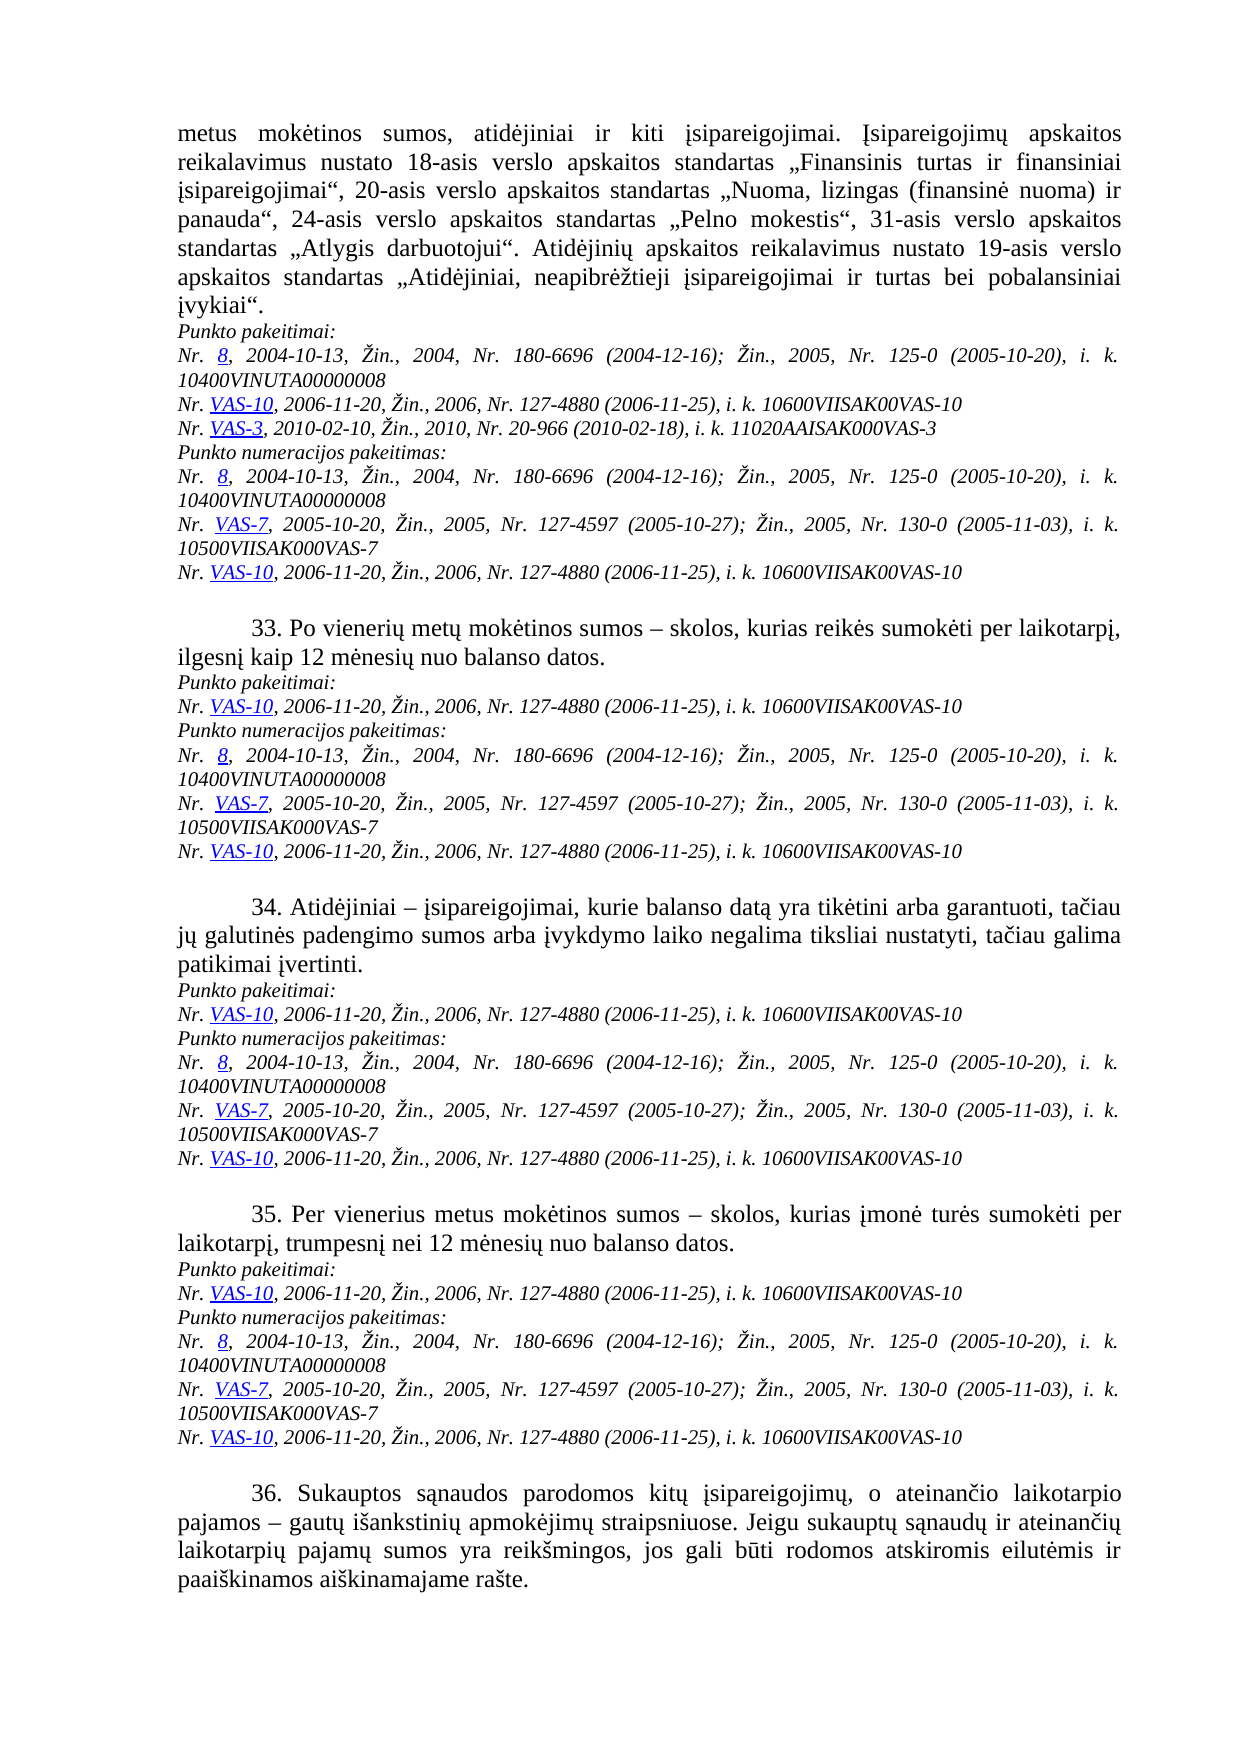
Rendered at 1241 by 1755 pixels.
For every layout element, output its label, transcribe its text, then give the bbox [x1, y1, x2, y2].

text Nr. VAS-10, 2006-11-20, Žin., 2006, Nr. 127-4880 (2006-11-25), i. k. 10600VIISAK00VAS-10 [177, 839, 1122, 863]
text Nr. 8, 2004-10-13, Žin., 2004, Nr. 180-6696 (2004-12-16); Žin., 2005, Nr. 125-0 (2005-10-20), i. k. 10400VINUTA00000008 [177, 343, 1122, 392]
text metus mokėtinos sumos, atidėjiniai ir kiti įsipareigojimai. Įsipareigojimų apskaitos reikalavimus nustato 18-asis verslo apskaitos standartas „Finansinis turtas ir finansiniai įsipareigojimai“, 20-asis verslo apskaitos standartas „Nuoma, lizingas (finansinė nuoma) ir panauda“, 24-asis verslo apskaitos standartas „Pelno mokestis“, 31-asis verslo apskaitos standartas „Atlygis darbuotojui“. Atidėjinių apskaitos reikalavimus nustato 19-asis verslo apskaitos standartas „Atidėjiniai, neapibrėžtieji įsipareigojimai ir turtas bei pobalansiniai įvykiai“. [177, 118, 1122, 319]
text Punkto pakeitimai: [177, 1257, 1122, 1281]
text Nr. VAS-7, 2005-10-20, Žin., 2005, Nr. 127-4597 (2005-10-27); Žin., 2005, Nr. 130-0 (2005-11-03), i. k. 10500VIISAK000VAS-7 [177, 512, 1122, 560]
text Punkto pakeitimai: [177, 670, 1122, 694]
text Nr. VAS-10, 2006-11-20, Žin., 2006, Nr. 127-4880 (2006-11-25), i. k. 10600VIISAK00VAS-10 [177, 694, 1122, 718]
text Nr. VAS-7, 2005-10-20, Žin., 2005, Nr. 127-4597 (2005-10-27); Žin., 2005, Nr. 130-0 (2005-11-03), i. k. 10500VIISAK000VAS-7 [177, 1098, 1122, 1146]
text 33. Po vienerių metų mokėtinos sumos – skolos, kurias reikės sumokėti per laikotarpį, ilgesnį kaip 12 mėnesių nuo balanso datos. [177, 613, 1122, 670]
text Nr. VAS-10, 2006-11-20, Žin., 2006, Nr. 127-4880 (2006-11-25), i. k. 10600VIISAK00VAS-10 [177, 1281, 1122, 1305]
text Nr. VAS-7, 2005-10-20, Žin., 2005, Nr. 127-4597 (2005-10-27); Žin., 2005, Nr. 130-0 (2005-11-03), i. k. 10500VIISAK000VAS-7 [177, 791, 1122, 839]
text 36. Sukauptos sąnaudos parodomos kitų įsipareigojimų, o ateinančio laikotarpio pajamos – gautų išankstinių apmokėjimų straipsniuose. Jeigu sukauptų sąnaudų ir ateinančių laikotarpių pajamų sumos yra reikšmingos, jos gali būti rodomos atskiromis eilutėmis ir paaiškinamos aiškinamajame rašte. [177, 1478, 1122, 1593]
text Nr. 8, 2004-10-13, Žin., 2004, Nr. 180-6696 (2004-12-16); Žin., 2005, Nr. 125-0 (2005-10-20), i. k. 10400VINUTA00000008 [177, 464, 1122, 512]
text Nr. VAS-10, 2006-11-20, Žin., 2006, Nr. 127-4880 (2006-11-25), i. k. 10600VIISAK00VAS-10 [177, 1425, 1122, 1449]
text Nr. VAS-10, 2006-11-20, Žin., 2006, Nr. 127-4880 (2006-11-25), i. k. 10600VIISAK00VAS-10 [177, 392, 1122, 416]
text Nr. VAS-3, 2010-02-10, Žin., 2010, Nr. 20-966 (2010-02-18), i. k. 11020AAISAK000VAS-3 [177, 416, 1122, 440]
text Nr. VAS-10, 2006-11-20, Žin., 2006, Nr. 127-4880 (2006-11-25), i. k. 10600VIISAK00VAS-10 [177, 560, 1122, 584]
text Nr. 8, 2004-10-13, Žin., 2004, Nr. 180-6696 (2004-12-16); Žin., 2005, Nr. 125-0 (2005-10-20), i. k. 10400VINUTA00000008 [177, 1329, 1122, 1377]
text 35. Per vienerius metus mokėtinos sumos – skolos, kurias įmonė turės sumokėti per laikotarpį, trumpesnį nei 12 mėnesių nuo balanso datos. [177, 1199, 1122, 1257]
text Punkto numeracijos pakeitimas: [177, 1026, 1122, 1050]
text Punkto pakeitimai: [177, 978, 1122, 1002]
text Nr. VAS-10, 2006-11-20, Žin., 2006, Nr. 127-4880 (2006-11-25), i. k. 10600VIISAK00VAS-10 [177, 1002, 1122, 1026]
text Nr. 8, 2004-10-13, Žin., 2004, Nr. 180-6696 (2004-12-16); Žin., 2005, Nr. 125-0 (2005-10-20), i. k. 10400VINUTA00000008 [177, 1050, 1122, 1098]
text Nr. VAS-10, 2006-11-20, Žin., 2006, Nr. 127-4880 (2006-11-25), i. k. 10600VIISAK00VAS-10 [177, 1146, 1122, 1170]
text Punkto numeracijos pakeitimas: [177, 440, 1122, 464]
text Punkto numeracijos pakeitimas: [177, 1305, 1122, 1329]
text 34. Atidėjiniai – įsipareigojimai, kurie balanso datą yra tikėtini arba garantuoti, tačiau jų galutinės padengimo sumos arba įvykdymo laiko negalima tiksliai nustatyti, tačiau galima patikimai įvertinti. [177, 892, 1122, 978]
text Punkto pakeitimai: [177, 319, 1122, 343]
text Nr. VAS-7, 2005-10-20, Žin., 2005, Nr. 127-4597 (2005-10-27); Žin., 2005, Nr. 130-0 (2005-11-03), i. k. 10500VIISAK000VAS-7 [177, 1377, 1122, 1425]
text Punkto numeracijos pakeitimas: [177, 718, 1122, 742]
text Nr. 8, 2004-10-13, Žin., 2004, Nr. 180-6696 (2004-12-16); Žin., 2005, Nr. 125-0 (2005-10-20), i. k. 10400VINUTA00000008 [177, 742, 1122, 791]
